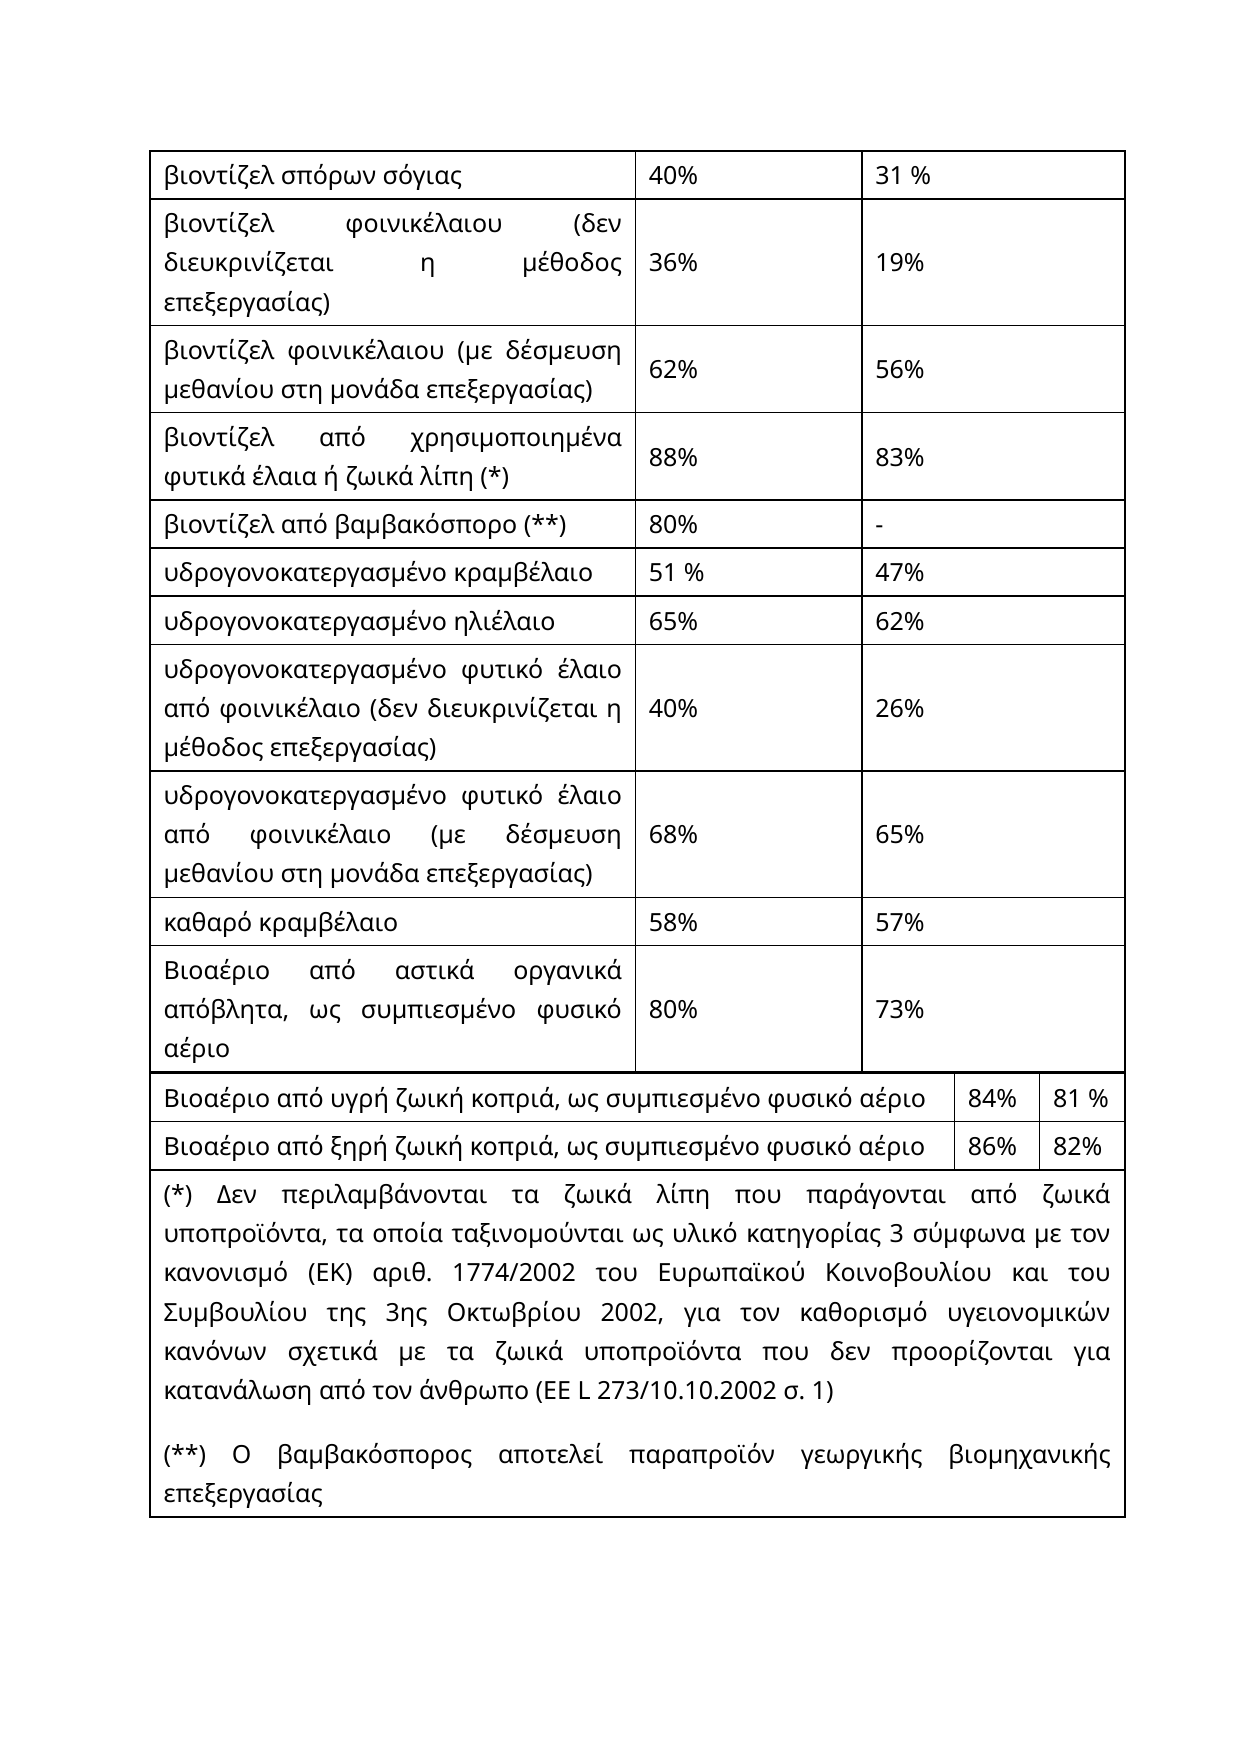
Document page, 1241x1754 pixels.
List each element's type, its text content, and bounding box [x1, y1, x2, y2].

table_cell 36% [636, 200, 861, 324]
table_cell 40% [636, 645, 861, 770]
table_cell 51 % [636, 549, 861, 595]
table_cell υδρογονοκατεργασμένο κραμβέλαιο [151, 549, 635, 595]
table_cell 40% [636, 152, 861, 198]
table_cell 80% [636, 501, 861, 547]
table_cell 58% [636, 898, 861, 944]
table_cell - [863, 501, 1124, 547]
table_cell 80% [636, 946, 861, 1071]
table_cell 65% [863, 772, 1124, 896]
table_cell 19% [863, 200, 1124, 324]
table_cell Βιοαέριο από ξηρή ζωική κοπριά, ως συμπιεσμένο φυσικό αέριο [151, 1122, 954, 1169]
table_cell βιοντίζελ σπόρων σόγιας [151, 152, 635, 198]
table_cell 65% [636, 597, 861, 643]
table_header 81 % [1040, 1074, 1124, 1121]
table_cell βιοντίζελ φοινικέλαιου (δεν διευκρινίζεται η μέθοδος επεξεργασίας) [151, 200, 635, 324]
table_cell βιοντίζελ φοινικέλαιου (με δέσμευση μεθανίου στη μονάδα επεξεργασίας) [151, 326, 635, 412]
table_header Βιοαέριο από υγρή ζωική κοπριά, ως συμπιεσμένο φυσικό αέριο [151, 1074, 954, 1121]
table_cell 62% [636, 326, 861, 412]
table_cell 57% [863, 898, 1124, 944]
table_cell υδρογονοκατεργασμένο ηλιέλαιο [151, 597, 635, 643]
table_cell 47% [863, 549, 1124, 595]
table_cell 83% [863, 413, 1124, 499]
table_cell 68% [636, 772, 861, 896]
table_cell 56% [863, 326, 1124, 412]
table_header 84% [955, 1074, 1039, 1121]
table_cell 62% [863, 597, 1124, 643]
table_cell καθαρό κραμβέλαιο [151, 898, 635, 944]
table_cell βιοντίζελ από χρησιμοποιημένα φυτικά έλαια ή ζωικά λίπη (*) [151, 413, 635, 499]
table_cell 86% [955, 1122, 1039, 1169]
table_cell υδρογονοκατεργασμένο φυτικό έλαιο από φοινικέλαιο (δεν διευκρινίζεται η μέθοδος επεξεργασίας) [151, 645, 635, 770]
table_cell (*) Δεν περιλαμβάνονται τα ζωικά λίπη που παράγονται από ζωικά υποπροϊόντα, τα οποία ταξινομούνται ως υλικό κατηγορίας 3 σύμφωνα με τον κανονισμό (ΕΚ) αριθ. 1774/2002 του Ευρωπαϊκού Κοινοβουλίου και του Συμβουλίου της 3ης Οκτωβρίου 2002, για τον καθορισμό υγειονομικών κανόνων σχετικά με τα ζωικά υποπροϊόντα που δεν προορίζονται για κατανάλωση από τον άνθρωπο (ΕΕ L 273/10.10.2002 σ. 1) (**) Ο βαμβακόσπορος αποτελεί παραπροϊόν γεωργικής βιομηχανικής επεξεργασίας [151, 1171, 1124, 1516]
table_cell υδρογονοκατεργασμένο φυτικό έλαιο από φοινικέλαιο (με δέσμευση μεθανίου στη μονάδα επεξεργασίας) [151, 772, 635, 896]
table_cell 26% [863, 645, 1124, 770]
table_cell 82% [1040, 1122, 1124, 1169]
table_cell Βιοαέριο από αστικά οργανικά απόβλητα, ως συμπιεσμένο φυσικό αέριο [151, 946, 635, 1071]
table_cell 88% [636, 413, 861, 499]
table_cell 31 % [863, 152, 1124, 198]
table_cell 73% [863, 946, 1124, 1071]
table_cell βιοντίζελ από βαμβακόσπορο (**) [151, 501, 635, 547]
